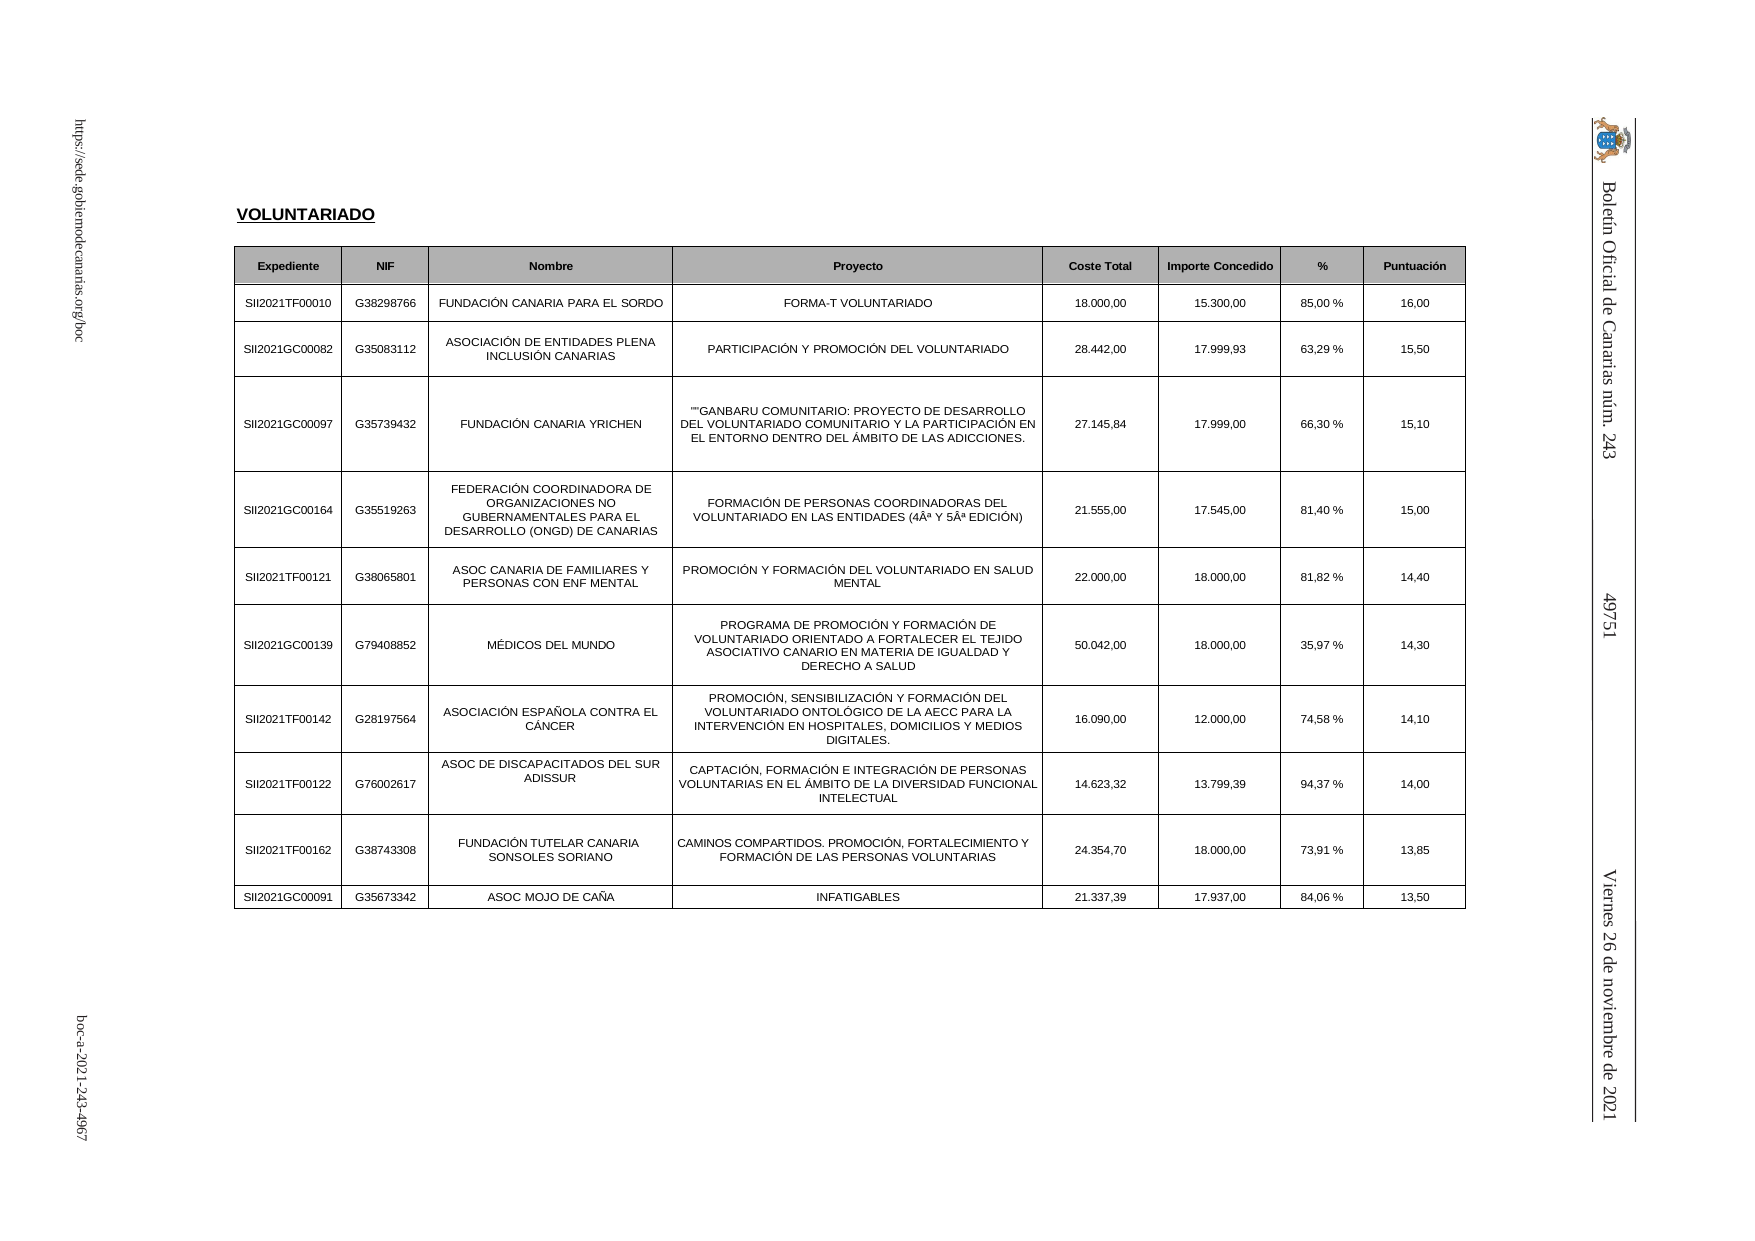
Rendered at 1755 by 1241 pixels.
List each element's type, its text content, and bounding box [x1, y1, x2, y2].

table_cell 35,97 % [1281, 605, 1363, 684]
table_cell SII2021TF00010 [235, 285, 341, 321]
table_cell MÉDICOS DEL MUNDO [429, 605, 672, 684]
table_header Expediente [235, 247, 341, 283]
table_cell SII2021GC00091 [235, 886, 341, 908]
table_cell SII2021TF00122 [235, 753, 341, 814]
table_cell G76002617 [342, 753, 428, 814]
table_header NIF [342, 247, 428, 283]
text Boletín Oficial de Canarias núm. 243 [1599, 181, 1621, 462]
table_cell 73,91 % [1281, 815, 1363, 885]
table_cell FEDERACIÓN COORDINADORA DE ORGANIZACIONES NO GUBERNAMENTALES PARA EL DESARROLLO (ONGD) DE CANARIAS [429, 472, 672, 547]
table_cell SII2021GC00097 [235, 377, 341, 471]
table_cell 18.000,00 [1043, 285, 1158, 321]
table_header Importe Concedido [1159, 247, 1280, 283]
table_cell SII2021TF00121 [235, 548, 341, 604]
table_cell 63,29 % [1281, 322, 1363, 376]
table_cell 13,85 [1364, 815, 1465, 885]
table_cell INFATIGABLES [673, 886, 1042, 908]
table_cell 17.999,00 [1159, 377, 1280, 471]
table_cell 17.937,00 [1159, 886, 1280, 908]
table_cell FORMACIÓN DE PERSONAS COORDINADORAS DEL VOLUNTARIADO EN LAS ENTIDADES (4Âª Y 5Âª EDICIÓN) [673, 472, 1042, 547]
table_cell G38298766 [342, 285, 428, 321]
table_cell G79408852 [342, 605, 428, 684]
table_cell 16,00 [1364, 285, 1465, 321]
table_cell 14.623,32 [1043, 753, 1158, 814]
table_cell ASOC MOJO DE CAÑA [429, 886, 672, 908]
table_cell ""GANBARU COMUNITARIO: PROYECTO DE DESARROLLO DEL VOLUNTARIADO COMUNITARIO Y LA PARTICIPACIÓN EN EL ENTORNO DENTRO DEL ÁMBITO DE LAS ADICCIONES. [673, 377, 1042, 471]
table_cell 22.000,00 [1043, 548, 1158, 604]
table_cell G35673342 [342, 886, 428, 908]
table_cell 85,00 % [1281, 285, 1363, 321]
table_cell 27.145,84 [1043, 377, 1158, 471]
table_cell G28197564 [342, 686, 428, 752]
table_header % [1281, 247, 1363, 283]
table_cell FORMA-T VOLUNTARIADO [673, 285, 1042, 321]
table_cell 18.000,00 [1159, 815, 1280, 885]
table_cell 14,10 [1364, 686, 1465, 752]
table_cell 13,50 [1364, 886, 1465, 908]
table_cell 17.545,00 [1159, 472, 1280, 547]
table_cell G35083112 [342, 322, 428, 376]
table_cell 13.799,39 [1159, 753, 1280, 814]
table_cell 15,00 [1364, 472, 1465, 547]
table_cell 74,58 % [1281, 686, 1363, 752]
text 49751 [1600, 593, 1621, 642]
table_cell SII2021TF00162 [235, 815, 341, 885]
table_cell FUNDACIÓN TUTELAR CANARIA SONSOLES SORIANO [429, 815, 672, 885]
table_header Nombre [429, 247, 672, 283]
table_cell G38743308 [342, 815, 428, 885]
table_cell 17.999,93 [1159, 322, 1280, 376]
table_header Puntuación [1364, 247, 1465, 283]
table_cell 66,30 % [1281, 377, 1363, 471]
table_cell 84,06 % [1281, 886, 1363, 908]
table_cell G38065801 [342, 548, 428, 604]
table_cell ASOC DE DISCAPACITADOS DEL SUR ADISSUR [429, 753, 672, 814]
table_cell 50.042,00 [1043, 605, 1158, 684]
table_cell 15.300,00 [1159, 285, 1280, 321]
table_cell FUNDACIÓN CANARIA PARA EL SORDO [429, 285, 672, 321]
table_cell CAMINOS COMPARTIDOS. PROMOCIÓN, FORTALECIMIENTO Y FORMACIÓN DE LAS PERSONAS VOLUNTARIAS [673, 815, 1042, 885]
table_cell 12.000,00 [1159, 686, 1280, 752]
table_cell SII2021TF00142 [235, 686, 341, 752]
table_header Coste Total [1043, 247, 1158, 283]
table_cell 16.090,00 [1043, 686, 1158, 752]
text Viernes 26 de noviembre de 2021 [1600, 869, 1621, 1124]
table_cell SII2021GC00139 [235, 605, 341, 684]
table_cell 18.000,00 [1159, 605, 1280, 684]
table_cell 15,50 [1364, 322, 1465, 376]
table_cell PROGRAMA DE PROMOCIÓN Y FORMACIÓN DE VOLUNTARIADO ORIENTADO A FORTALECER EL TEJIDO ASOCIATIVO CANARIO EN MATERIA DE IGUALDAD Y DERECHO A SALUD [673, 605, 1042, 684]
table_cell 28.442,00 [1043, 322, 1158, 376]
table_header Proyecto [673, 247, 1042, 283]
table_cell 24.354,70 [1043, 815, 1158, 885]
table_cell G35519263 [342, 472, 428, 547]
table_cell CAPTACIÓN, FORMACIÓN E INTEGRACIÓN DE PERSONAS VOLUNTARIAS EN EL ÁMBITO DE LA DIVERSIDAD FUNCIONAL INTELECTUAL [673, 753, 1042, 814]
text VOLUNTARIADO [236, 205, 1502, 224]
table_cell 14,30 [1364, 605, 1465, 684]
table_cell 81,82 % [1281, 548, 1363, 604]
table_cell SII2021GC00164 [235, 472, 341, 547]
table_cell ASOC CANARIA DE FAMILIARES Y PERSONAS CON ENF MENTAL [429, 548, 672, 604]
table_cell PARTICIPACIÓN Y PROMOCIÓN DEL VOLUNTARIADO [673, 322, 1042, 376]
table_cell 94,37 % [1281, 753, 1363, 814]
table_cell 21.337,39 [1043, 886, 1158, 908]
table_cell 21.555,00 [1043, 472, 1158, 547]
table_cell PROMOCIÓN Y FORMACIÓN DEL VOLUNTARIADO EN SALUD MENTAL [673, 548, 1042, 604]
text boc-a-2021-243-4967 [74, 1016, 91, 1145]
table_cell 81,40 % [1281, 472, 1363, 547]
table_cell ASOCIACIÓN ESPAÑOLA CONTRA EL CÁNCER [429, 686, 672, 752]
table_cell PROMOCIÓN, SENSIBILIZACIÓN Y FORMACIÓN DEL VOLUNTARIADO ONTOLÓGICO DE LA AECC PARA LA INTERVENCIÓN EN HOSPITALES, DOMICILIOS Y MEDIOS DIGITALES. [673, 686, 1042, 752]
table_cell 18.000,00 [1159, 548, 1280, 604]
text https://sede.gobiernodecanarias.org/boc [72, 119, 89, 352]
table_cell 15,10 [1364, 377, 1465, 471]
table_cell ASOCIACIÓN DE ENTIDADES PLENA INCLUSIÓN CANARIAS [429, 322, 672, 376]
table_cell FUNDACIÓN CANARIA YRICHEN [429, 377, 672, 471]
table_cell G35739432 [342, 377, 428, 471]
table_cell SII2021GC00082 [235, 322, 341, 376]
table_cell 14,00 [1364, 753, 1465, 814]
table_cell 14,40 [1364, 548, 1465, 604]
